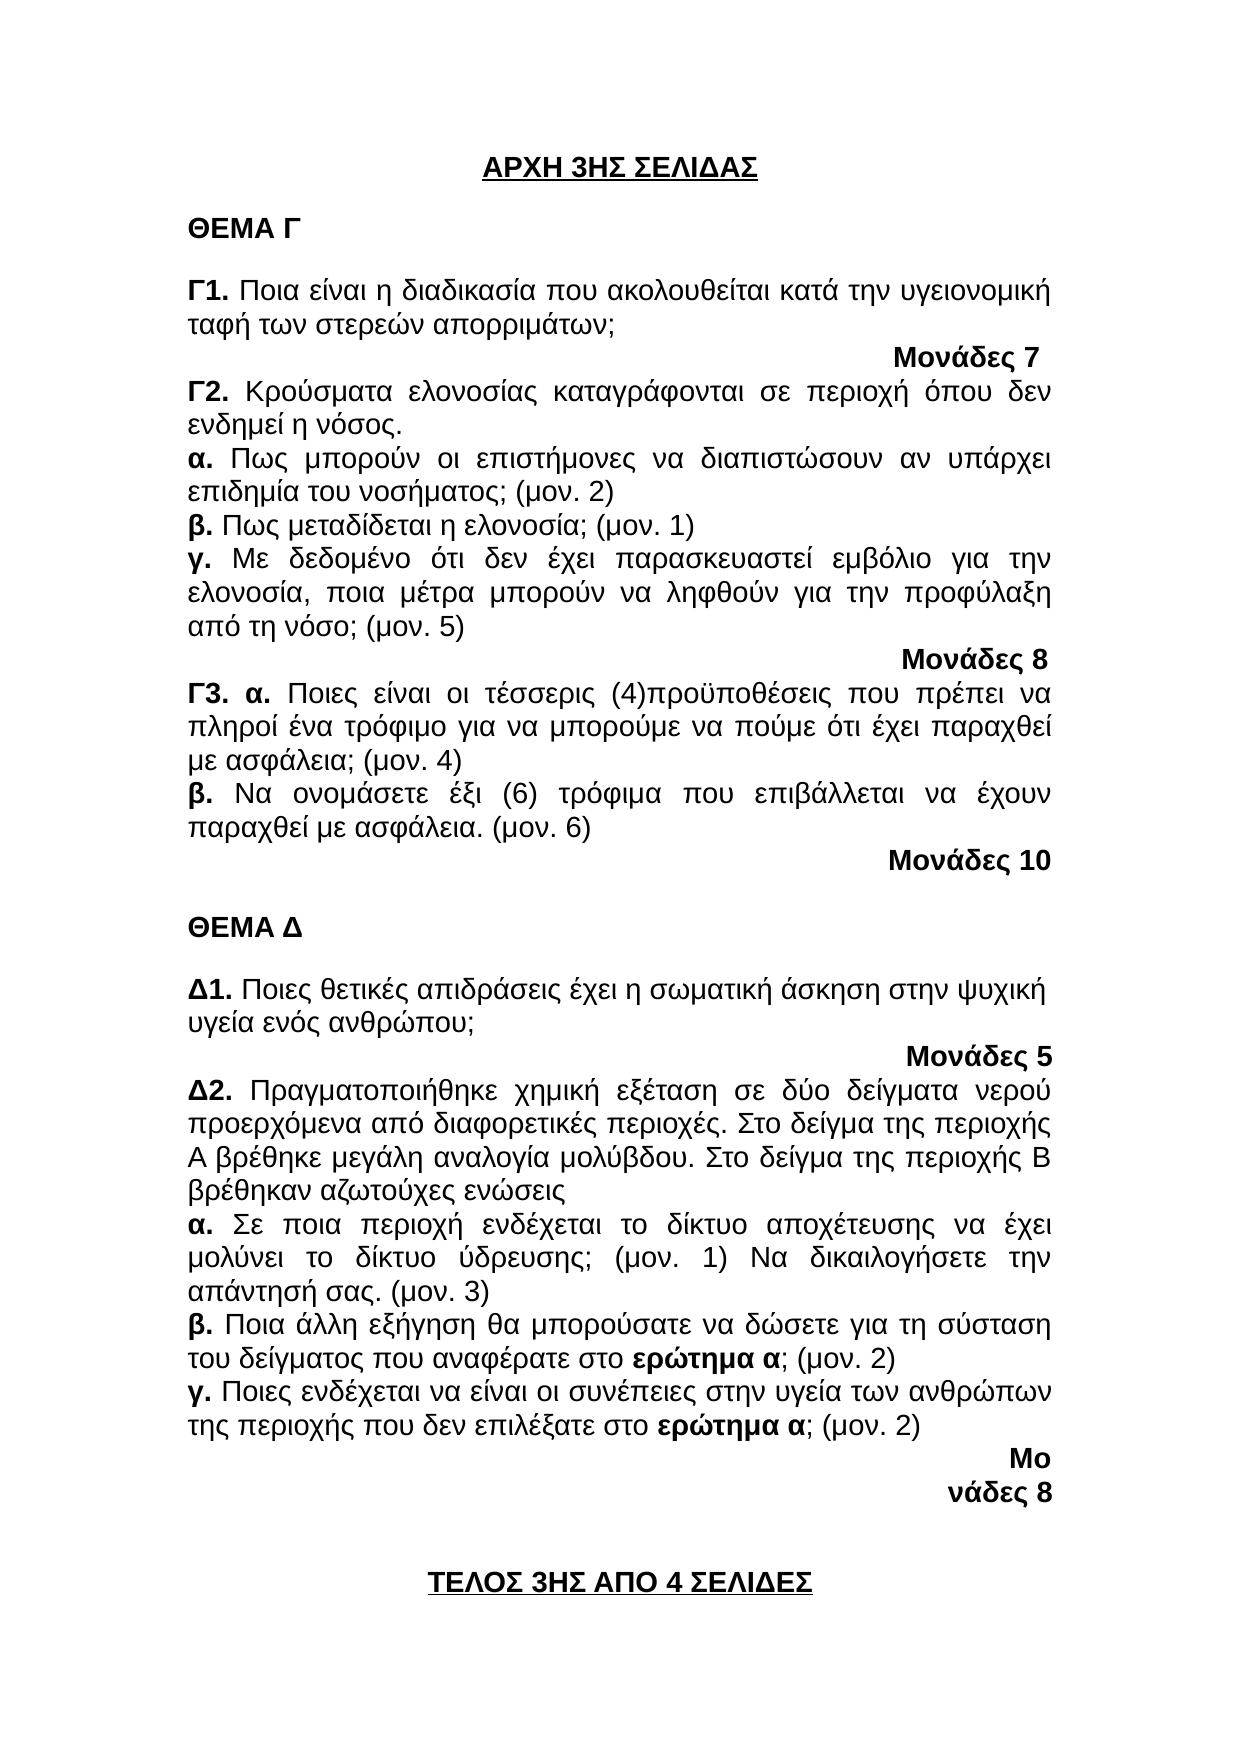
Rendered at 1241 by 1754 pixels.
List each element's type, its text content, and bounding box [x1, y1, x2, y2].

text Μονάδες 8 [187, 642, 1053, 676]
text Μονάδες 8 [187, 1442, 1053, 1509]
text β. Ποια άλλη εξήγηση θα μπορούσατε να δώσετε για τη σύσταση του δείγματος που αναφέρατε στο ερώτημα α; (μον. 2) [187, 1307, 1053, 1374]
text α. Πως μπορούν οι επιστήμονες να διαπιστώσουν αν υπάρχει επιδημία του νοσήματος; (μον. 2) [187, 441, 1053, 508]
text Γ2. Κρούσματα ελονοσίας καταγράφονται σε περιοχή όπου δεν ενδημεί η νόσος. [187, 374, 1053, 441]
text α. Σε ποια περιοχή ενδέχεται το δίκτυο αποχέτευσης να έχει μολύνει το δίκτυο ύδρευσης; (μον. 1) Να δικαιλογήσετε την απάντησή σας. (μον. 3) [187, 1207, 1053, 1307]
text Μονάδες 7 [187, 340, 1053, 374]
text γ. Ποιες ενδέχεται να είναι οι συνέπειες στην υγεία των ανθρώπων της περιοχής που δεν επιλέξατε στο ερώτημα α; (μον. 2) [187, 1374, 1053, 1442]
text Μονάδες 10 [187, 843, 1053, 877]
text Δ2. Πραγματοποιήθηκε χημική εξέταση σε δύο δείγματα νερού προερχόμενα από διαφορετικές περιοχές. Στο δείγμα της περιοχής Α βρέθηκε μεγάλη αναλογία μολύβδου. Στο δείγμα της περιοχής Β βρέθηκαν αζωτούχες ενώσεις [187, 1073, 1053, 1207]
text β. Πως μεταδίδεται η ελονοσία; (μον. 1) [187, 508, 1053, 541]
text ΘΕΜΑ Δ [187, 910, 1053, 944]
text ΑΡΧΗ 3ΗΣ ΣΕΛΙΔΑΣ [187, 150, 1053, 183]
text Γ1. Ποια είναι η διαδικασία που ακολουθείται κατά την υγειονομική ταφή των στερεών απορριμάτων; [187, 273, 1053, 340]
text Γ3. α. Ποιες είναι οι τέσσερις (4)προϋποθέσεις που πρέπει να πληροί ένα τρόφιμο για να μπορούμε να πούμε ότι έχει παραχθεί με ασφάλεια; (μον. 4) [187, 676, 1053, 776]
text Μονάδες 5 [187, 1039, 1053, 1073]
text ΘΕΜΑ Γ [187, 212, 1053, 245]
text Δ1. Ποιες θετικές απιδράσεις έχει η σωματική άσκηση στην ψυχική υγεία ενός ανθρώπου; [187, 972, 1053, 1039]
text ΤΕΛΟΣ 3ΗΣ ΑΠΟ 4 ΣΕΛΙΔΕΣ [187, 1565, 1053, 1598]
text γ. Με δεδομένο ότι δεν έχει παρασκευαστεί εμβόλιο για την ελονοσία, ποια μέτρα μπορούν να ληφθούν για την προφύλαξη από τη νόσο; (μον. 5) [187, 541, 1053, 642]
text β. Να ονομάσετε έξι (6) τρόφιμα που επιβάλλεται να έχουν παραχθεί με ασφάλεια. (μον. 6) [187, 776, 1053, 843]
